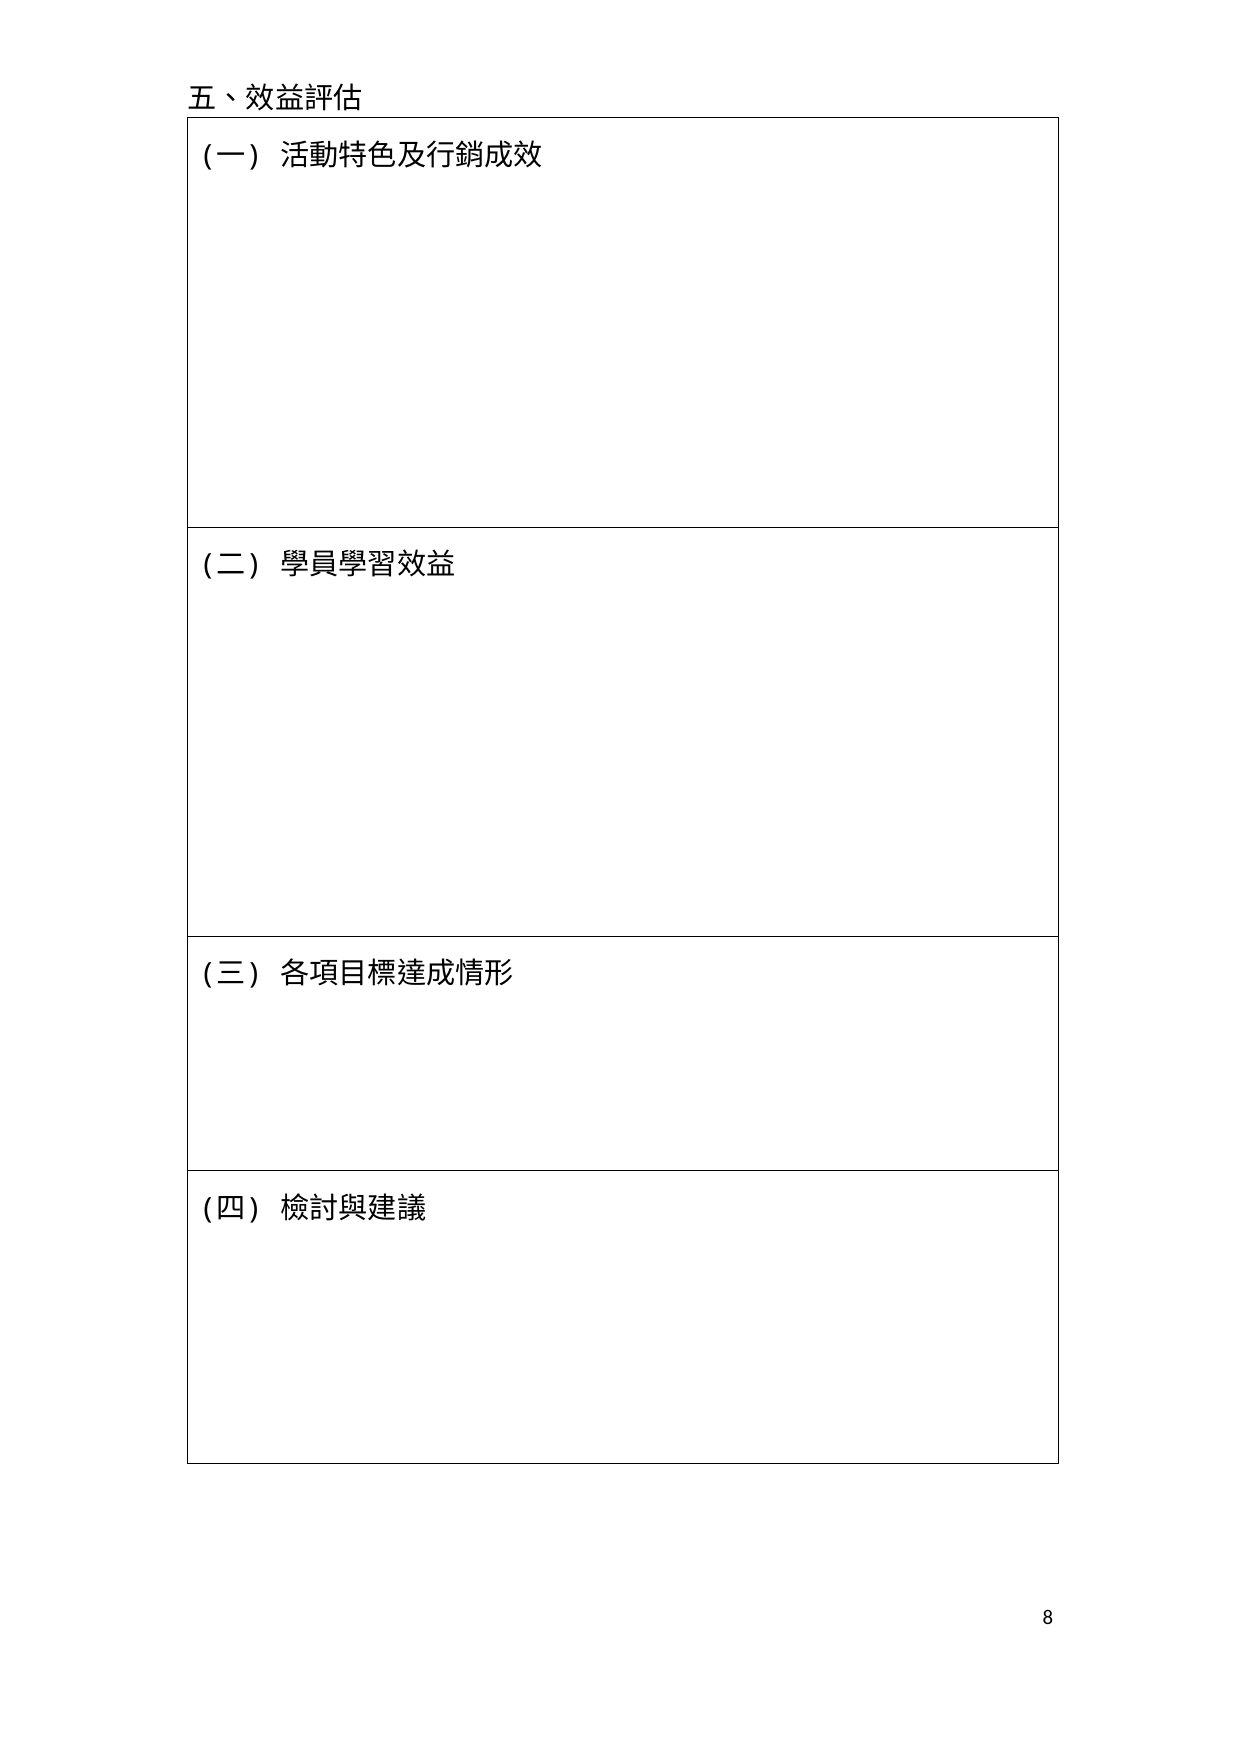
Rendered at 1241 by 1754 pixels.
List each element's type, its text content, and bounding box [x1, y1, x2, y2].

table_header (一) 活動特色及行銷成效 [188, 118, 1058, 527]
table_cell (二) 學員學習效益 [188, 528, 1058, 936]
table_cell (四) 檢討與建議 [188, 1171, 1058, 1463]
text 五、效益評估 [187, 75, 1053, 117]
table_cell (三) 各項目標達成情形 [188, 937, 1058, 1170]
